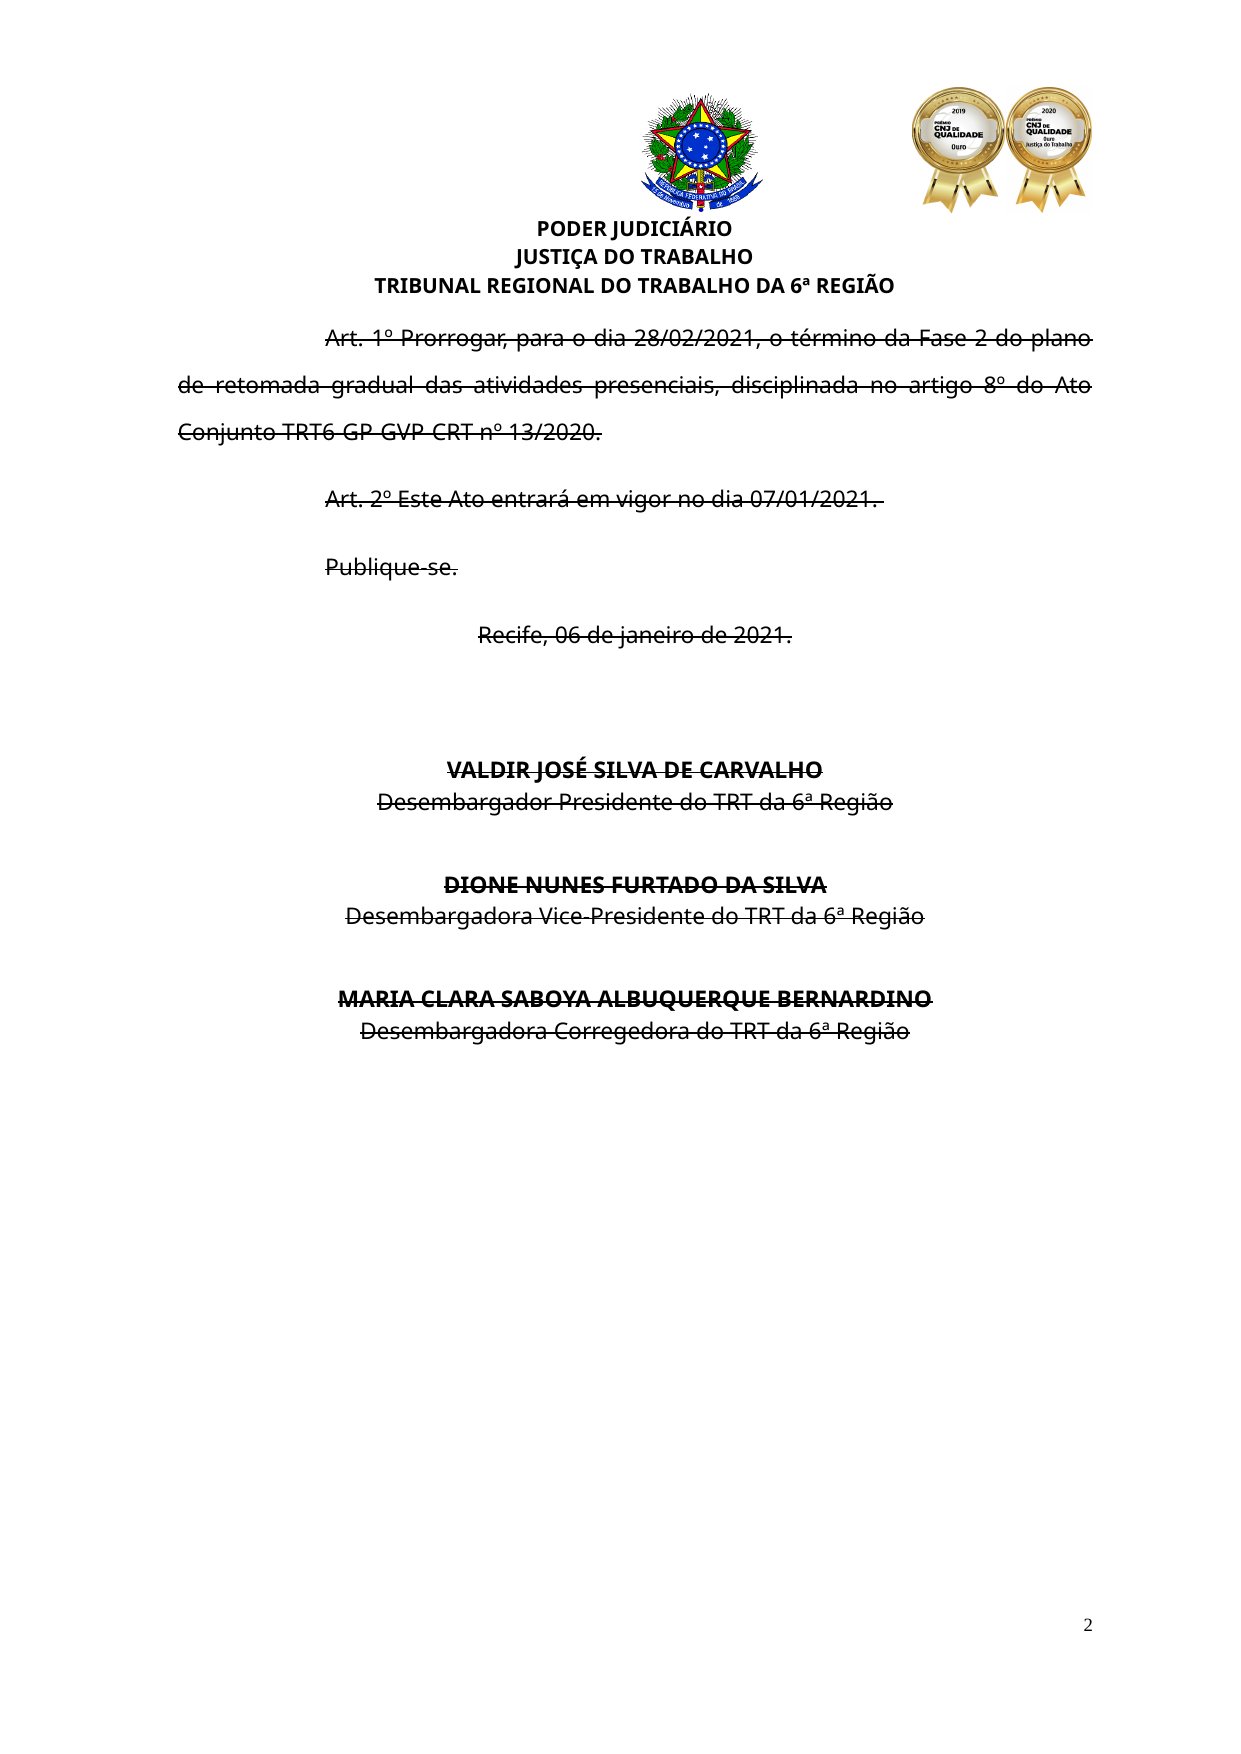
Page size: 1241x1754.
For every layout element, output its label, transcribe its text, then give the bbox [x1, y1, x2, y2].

text Art. 2º Este Ato entrará em vigor no dia 07/01/2021. [177, 483, 1092, 515]
text Art. 1º Prorrogar, para o dia 28/02/2021, o término da Fase 2 do plano de retomada gradual das atividades presenciais, disciplinada no artigo 8º do Ato Conjunto TRT6-GP-GVP-CRT nº 13/2020. [177, 387, 1092, 447]
text VALDIR JOSÉ SILVA DE CARVALHO [177, 754, 1092, 786]
text Desembargadora Vice-Presidente do TRT da 6ª Região [177, 900, 1092, 931]
text Art. 1º Prorrogar, para o dia 28/02/2021, o término da Fase 2 do plano de retomada gradual das atividades presenciais, disciplinada no artigo 8º do Ato Conjunto TRT6-GP-GVP-CRT nº 13/2020. [177, 322, 1092, 386]
picture [911, 86, 1093, 214]
picture [634, 90, 766, 214]
text Publique-se. [177, 551, 1092, 582]
text MARIA CLARA SABOYA ALBUQUERQUE BERNARDINO [177, 983, 1092, 1015]
text Desembargadora Corregedora do TRT da 6ª Região [177, 1015, 1092, 1046]
text Recife, 06 de janeiro de 2021. [177, 619, 1092, 650]
text DIONE NUNES FURTADO DA SILVA [177, 869, 1092, 900]
text Desembargador Presidente do TRT da 6ª Região [177, 786, 1092, 817]
